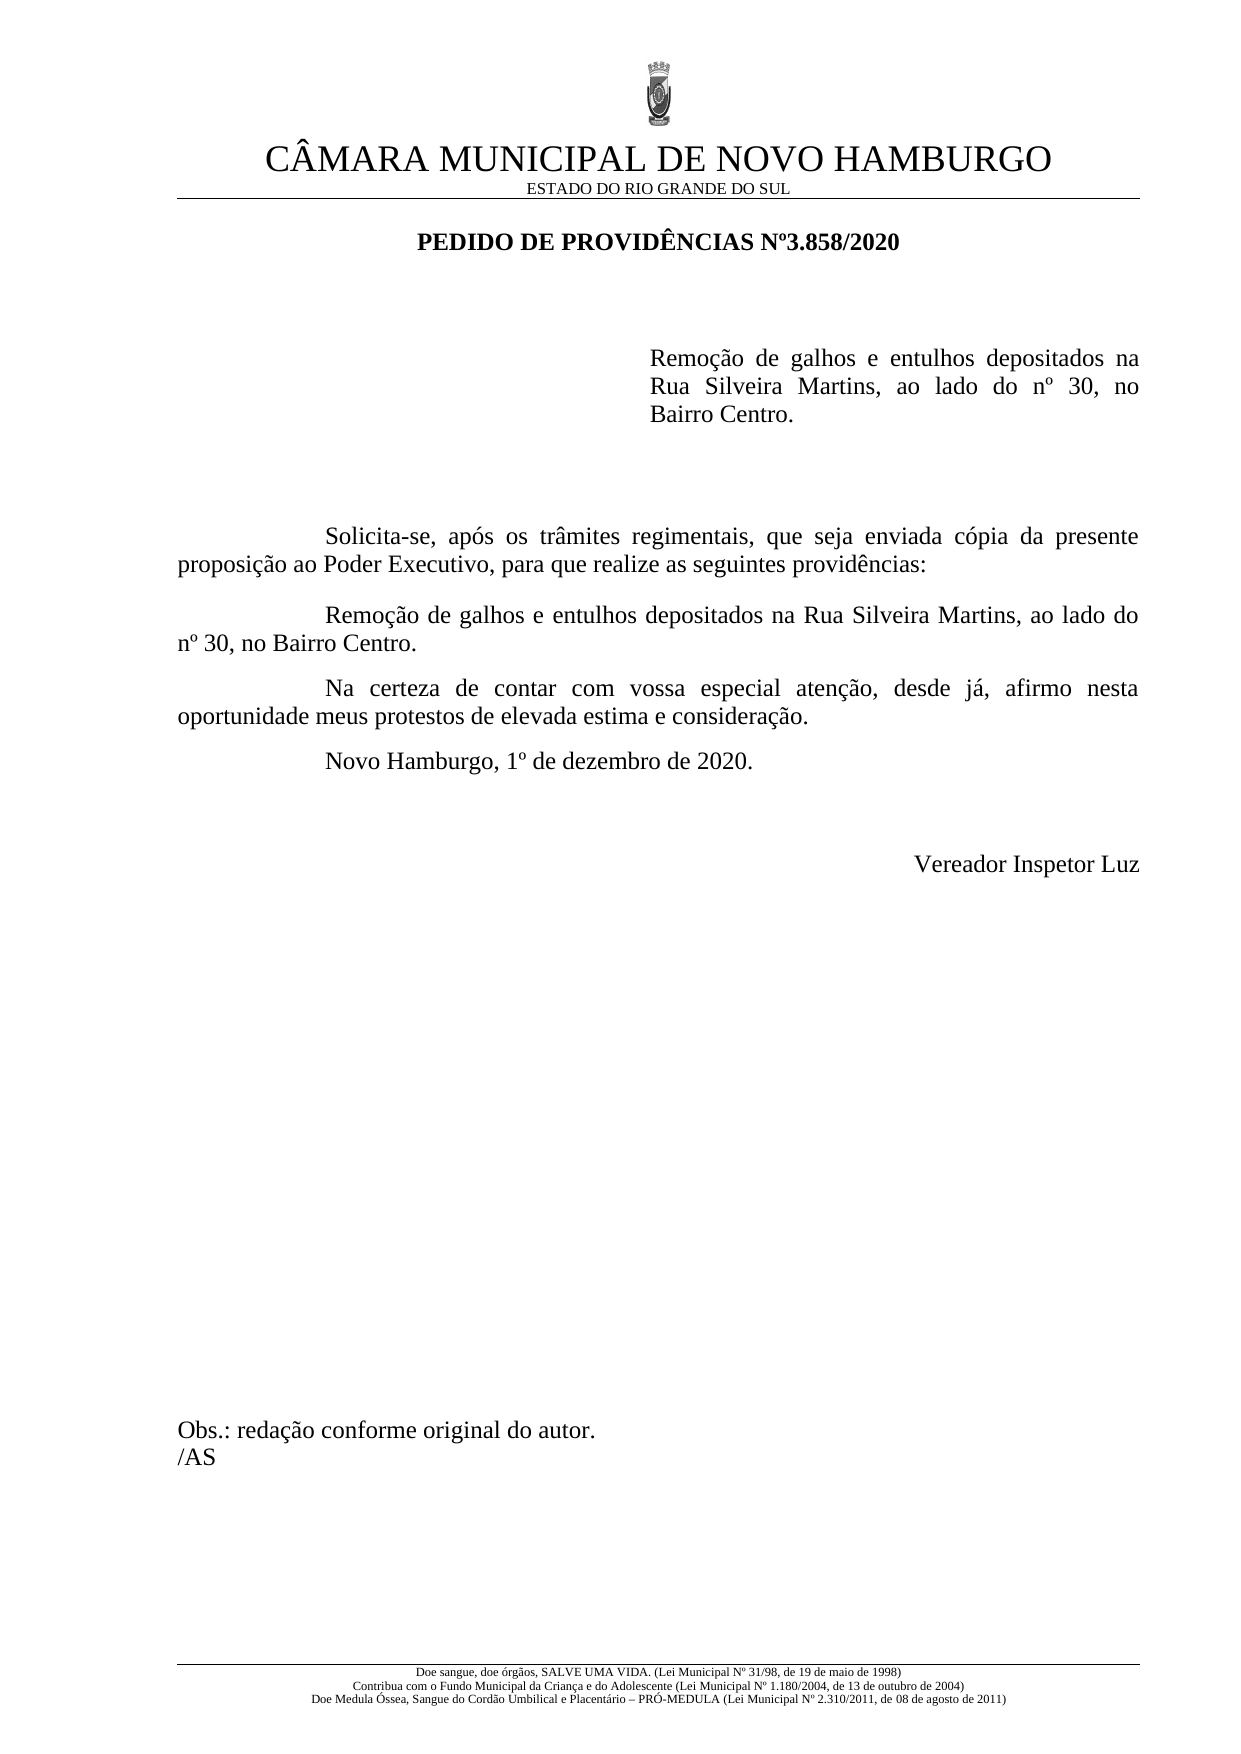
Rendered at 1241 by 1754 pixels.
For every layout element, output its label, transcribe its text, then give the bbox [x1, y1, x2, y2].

text Vereador Inspetor Luz [177, 850, 1140, 878]
text PEDIDO DE PROVIDÊNCIAS Nº3.858/2020 [177, 228, 1140, 256]
text Remoção de galhos e entulhos depositados na Rua Silveira Martins, ao lado do nº 30, no Bairro Centro. [649, 344, 1140, 428]
text /AS [177, 1443, 1140, 1471]
text Obs.: redação conforme original do autor. [177, 1416, 1140, 1443]
text Na certeza de contar com vossa especial atenção, desde já, afirmo nesta oportunidade meus protestos de elevada estima e consideração. [177, 674, 1140, 730]
text Solicita-se, após os trâmites regimentais, que seja enviada cópia da presente proposição ao Poder Executivo, para que realize as seguintes providências: [177, 522, 1140, 578]
text Remoção de galhos e entulhos depositados na Rua Silveira Martins, ao lado do nº 30, no Bairro Centro. [177, 601, 1140, 657]
text Novo Hamburgo, 1º de dezembro de 2020. [177, 747, 1140, 775]
